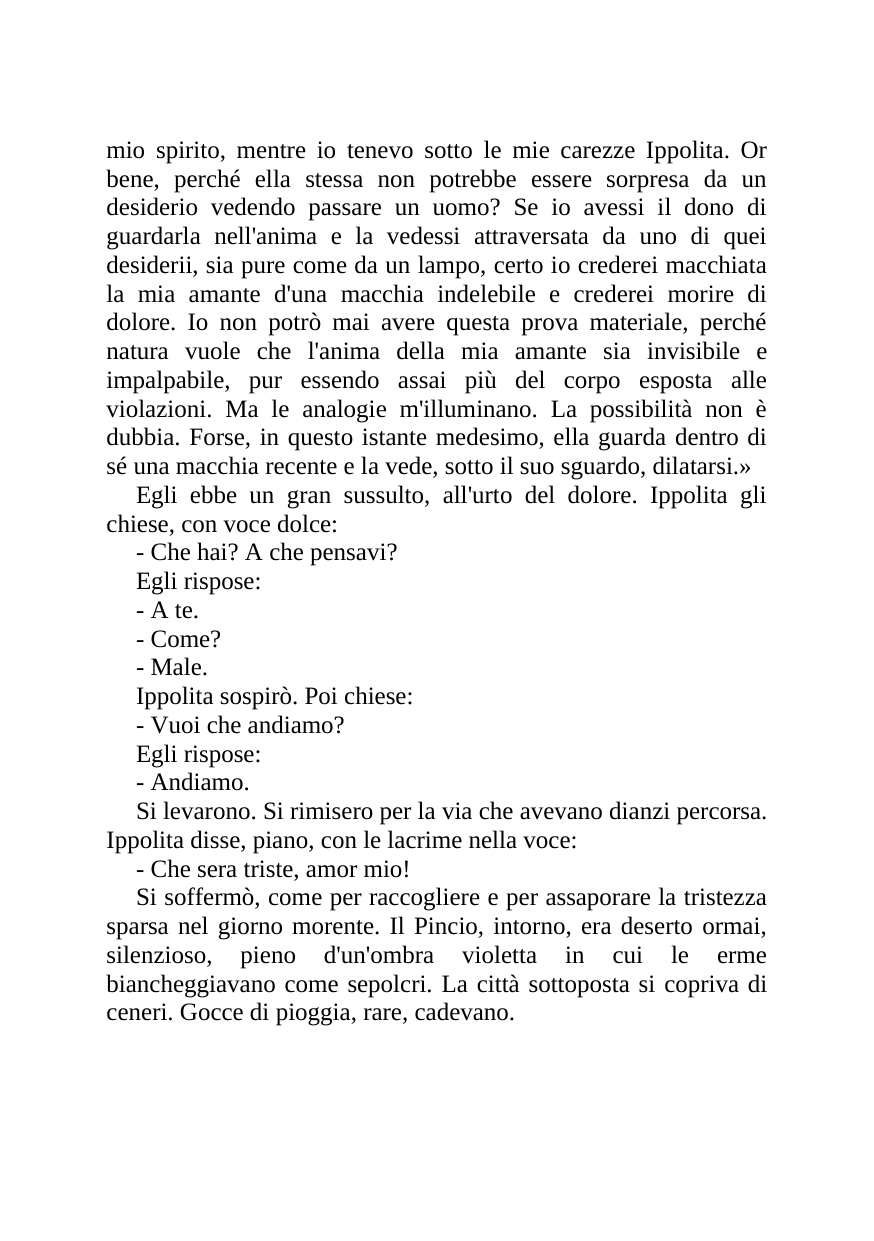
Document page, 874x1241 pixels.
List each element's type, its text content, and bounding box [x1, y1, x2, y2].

text Si levarono. Si rimisero per la via che avevano dianzi percorsa. Ippolita disse, piano, con le lacrime nella voce: [106, 796, 768, 854]
text - Vuoi che andiamo? [106, 710, 768, 739]
text - Male. [106, 652, 768, 681]
text Egli rispose: [106, 566, 768, 595]
text - Come? [106, 624, 768, 652]
text - A te. [106, 595, 768, 624]
text - Andiamo. [106, 767, 768, 796]
text Ippolita sospirò. Poi chiese: [106, 681, 768, 710]
text - Che hai? A che pensavi? [106, 537, 768, 566]
text Egli ebbe un gran sussulto, all'urto del dolore. Ippolita gli chiese, con voce dolce: [106, 480, 768, 537]
text mio spirito, mentre io tenevo sotto le mie carezze Ippolita. Or bene, perché ella stessa non potrebbe essere sorpresa da un desiderio vedendo passare un uomo? Se io avessi il dono di guardarla nell'anima e la vedessi attraversata da uno di quei desiderii, sia pure come da un lampo, certo io crederei macchiata la mia amante d'una macchia indelebile e crederei morire di dolore. Io non potrò mai avere questa prova materiale, perché natura vuole che l'anima della mia amante sia invisibile e impalpabile, pur essendo assai più del corpo esposta alle violazioni. Ma le analogie m'illuminano. La possibilità non è dubbia. Forse, in questo istante medesimo, ella guarda dentro di sé una macchia recente e la vede, sotto il suo sguardo, dilatarsi.» [106, 135, 768, 480]
text Egli rispose: [106, 739, 768, 767]
text - Che sera triste, amor mio! [106, 854, 768, 882]
text Si soffermò, come per raccogliere e per assaporare la tristezza sparsa nel giorno morente. Il Pincio, intorno, era deserto ormai, silenzioso, pieno d'un'ombra violetta in cui le erme biancheggiavano come sepolcri. La città sottoposta si copriva di ceneri. Gocce di pioggia, rare, cadevano. [106, 882, 768, 1026]
